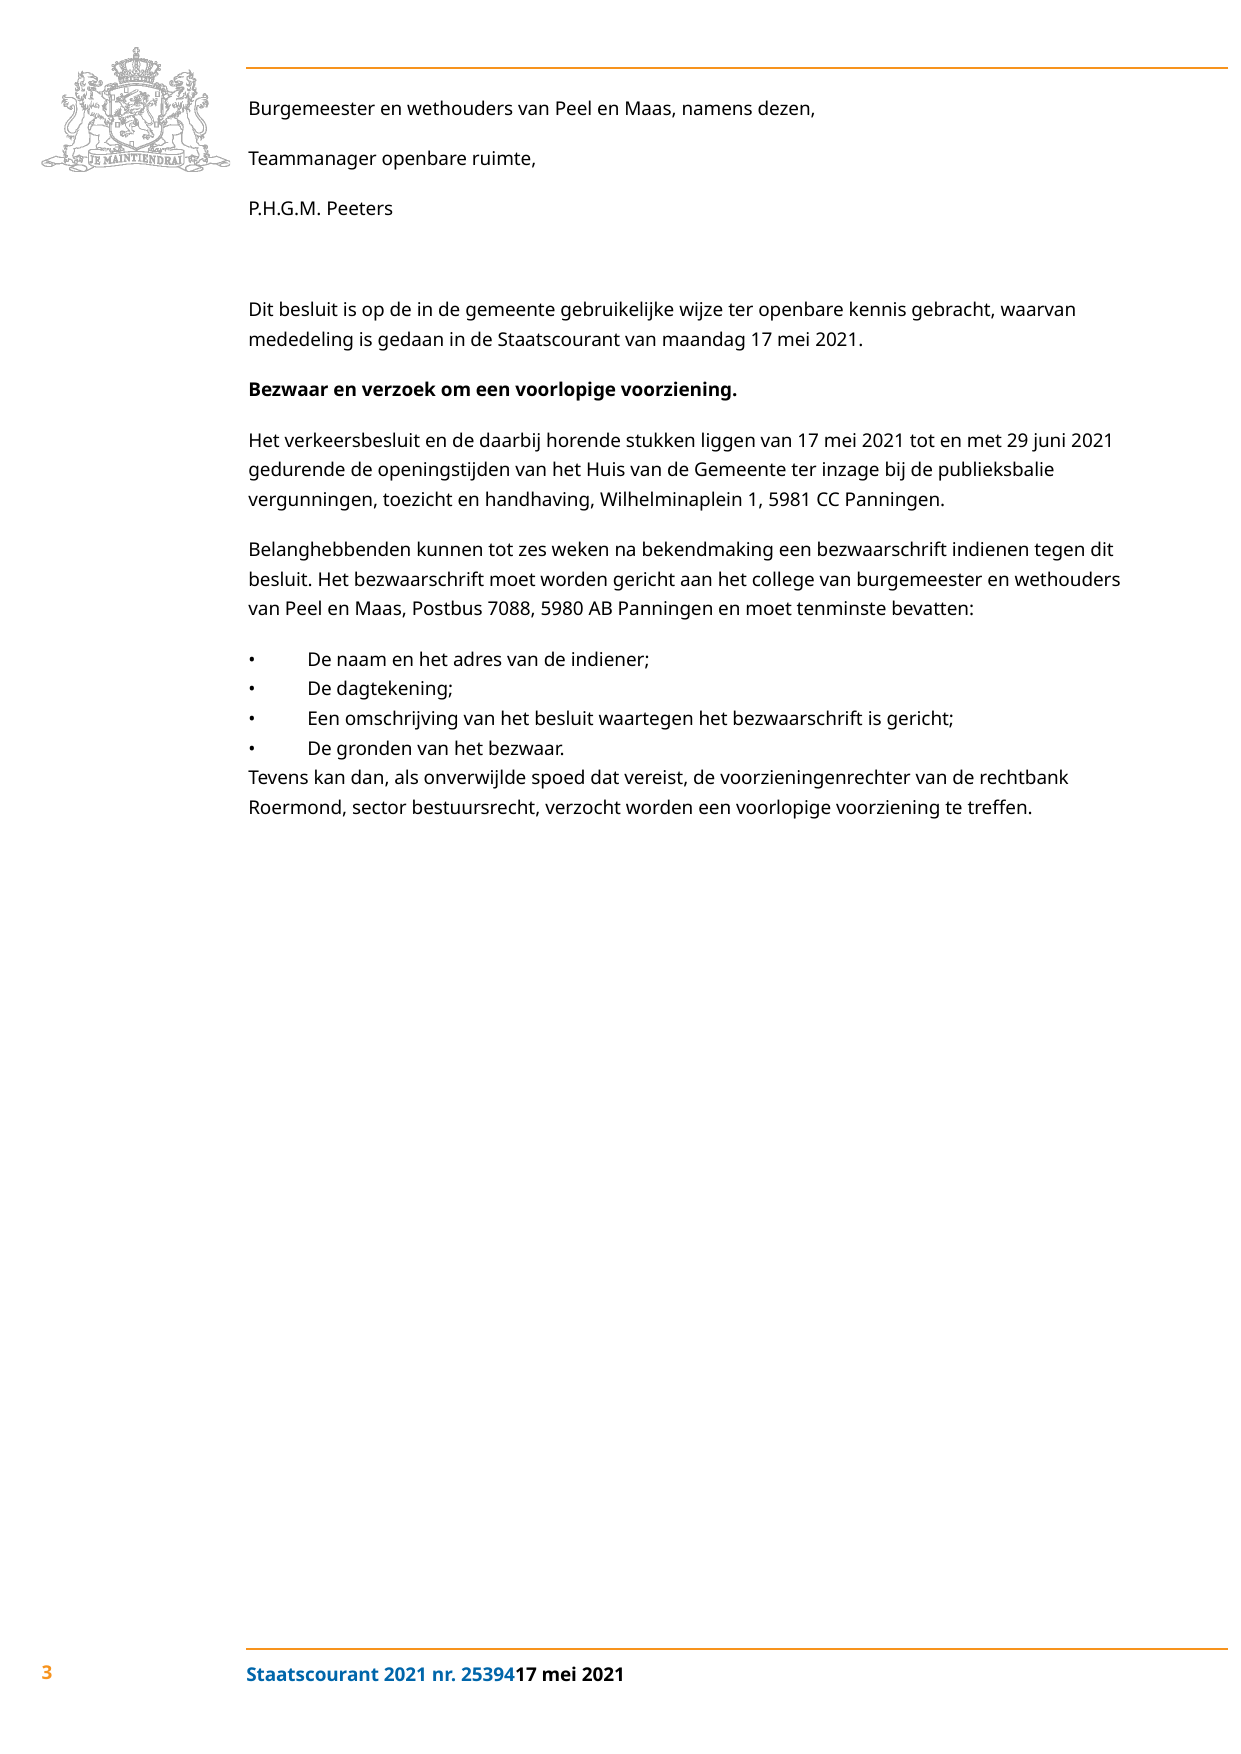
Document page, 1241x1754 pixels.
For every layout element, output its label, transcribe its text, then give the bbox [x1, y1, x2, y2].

text P.H.G.M. Peeters [248, 196, 1152, 221]
text Bezwaar en verzoek om een voorlopige voorziening. [248, 376, 1152, 402]
text Tevens kan dan, als onverwijlde spoed dat vereist, de voorzieningenrechter van de rechtbank Roermond, sector bestuursrecht, verzocht worden een voorlopige voorziening te treffen. [248, 764, 1152, 820]
list De naam en het adres van de indiener; [248, 646, 1152, 672]
text Belanghebbenden kunnen tot zes weken na bekendmaking een bezwaarschrift indienen tegen dit besluit. Het bezwaarschrift moet worden gericht aan het college van burgemeester en wethouders van Peel en Maas, Postbus 7088, 5980 AB Panningen en moet tenminste bevatten: [248, 536, 1152, 621]
text Burgemeester en wethouders van Peel en Maas, namens dezen, [248, 95, 1152, 121]
list De gronden van het bezwaar. [248, 735, 1152, 761]
text Teammanager openbare ruimte, [248, 145, 1152, 171]
list Een omschrijving van het besluit waartegen het bezwaarschrift is gericht; [248, 705, 1152, 731]
picture [41, 47, 231, 172]
list De dagtekening; [248, 676, 1152, 701]
text Het verkeersbesluit en de daarbij horende stukken liggen van 17 mei 2021 tot en met 29 juni 2021 gedurende de openingstijden van het Huis van de Gemeente ter inzage bij de publieksbalie vergunningen, toezicht en handhaving, Wilhelminaplein 1, 5981 CC Panningen. [248, 427, 1152, 512]
text Dit besluit is op de in de gemeente gebruikelijke wijze ter openbare kennis gebracht, waarvan mededeling is gedaan in de Staatscourant van maandag 17 mei 2021. [248, 296, 1152, 352]
